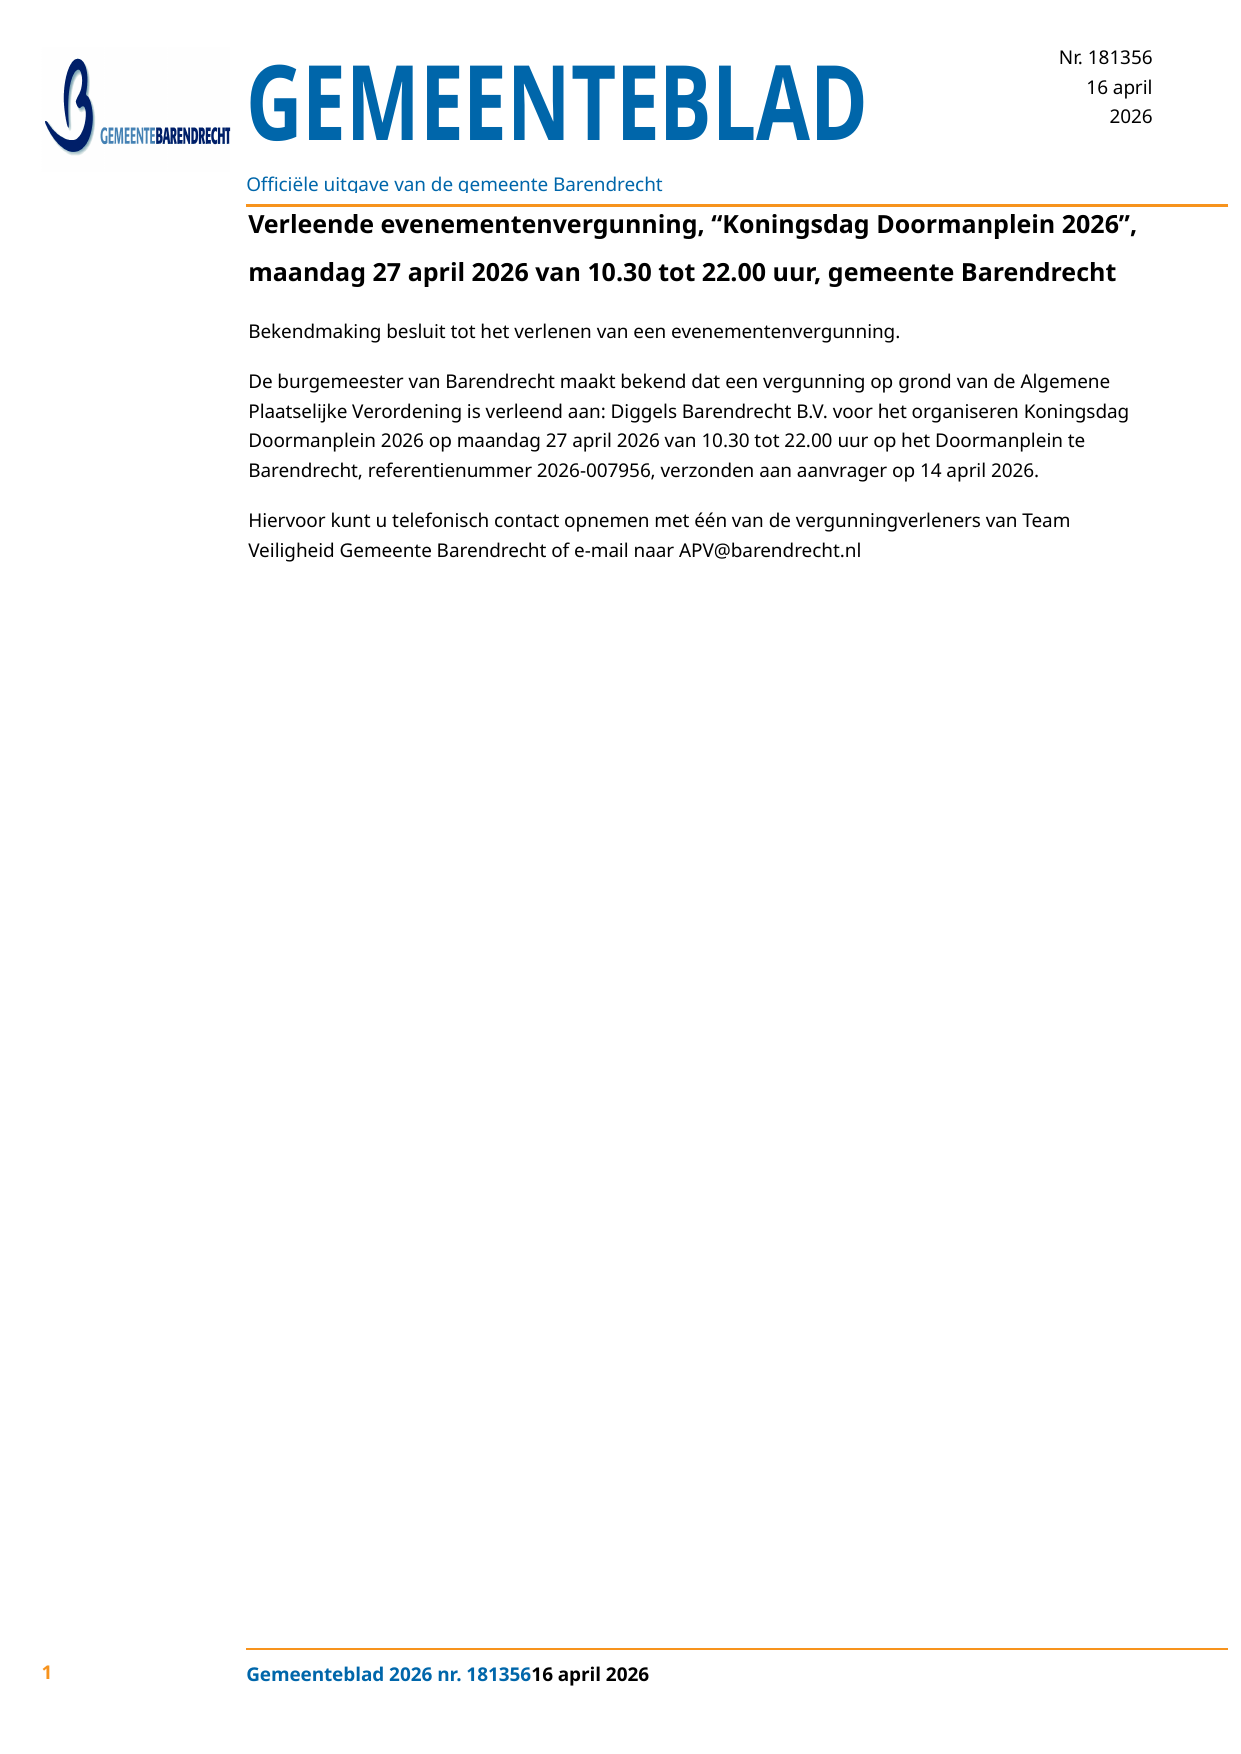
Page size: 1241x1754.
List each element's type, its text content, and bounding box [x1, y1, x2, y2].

text Hiervoor kunt u telefonisch contact opnemen met één van de vergunningverleners van Team Veiligheid Gemeente Barendrecht of e-mail naar APV@barendrecht.nl [248, 507, 1152, 563]
picture [41, 47, 231, 172]
text De burgemeester van Barendrecht maakt bekend dat een vergunning op grond van de Algemene Plaatselijke Verordening is verleend aan: Diggels Barendrecht B.V. voor het organiseren Koningsdag Doormanplein 2026 op maandag 27 april 2026 van 10.30 tot 22.00 uur op het Doormanplein te Barendrecht, referentienummer 2026-007956, verzonden aan aanvrager op 14 april 2026. [248, 368, 1152, 483]
text Bekendmaking besluit tot het verlenen van een evenementenvergunning. [248, 318, 1152, 344]
text Verleende evenementenvergunning, “Koningsdag Doormanplein 2026”, maandag 27 april 2026 van 10.30 tot 22.00 uur, gemeente Barendrecht [248, 207, 1152, 288]
